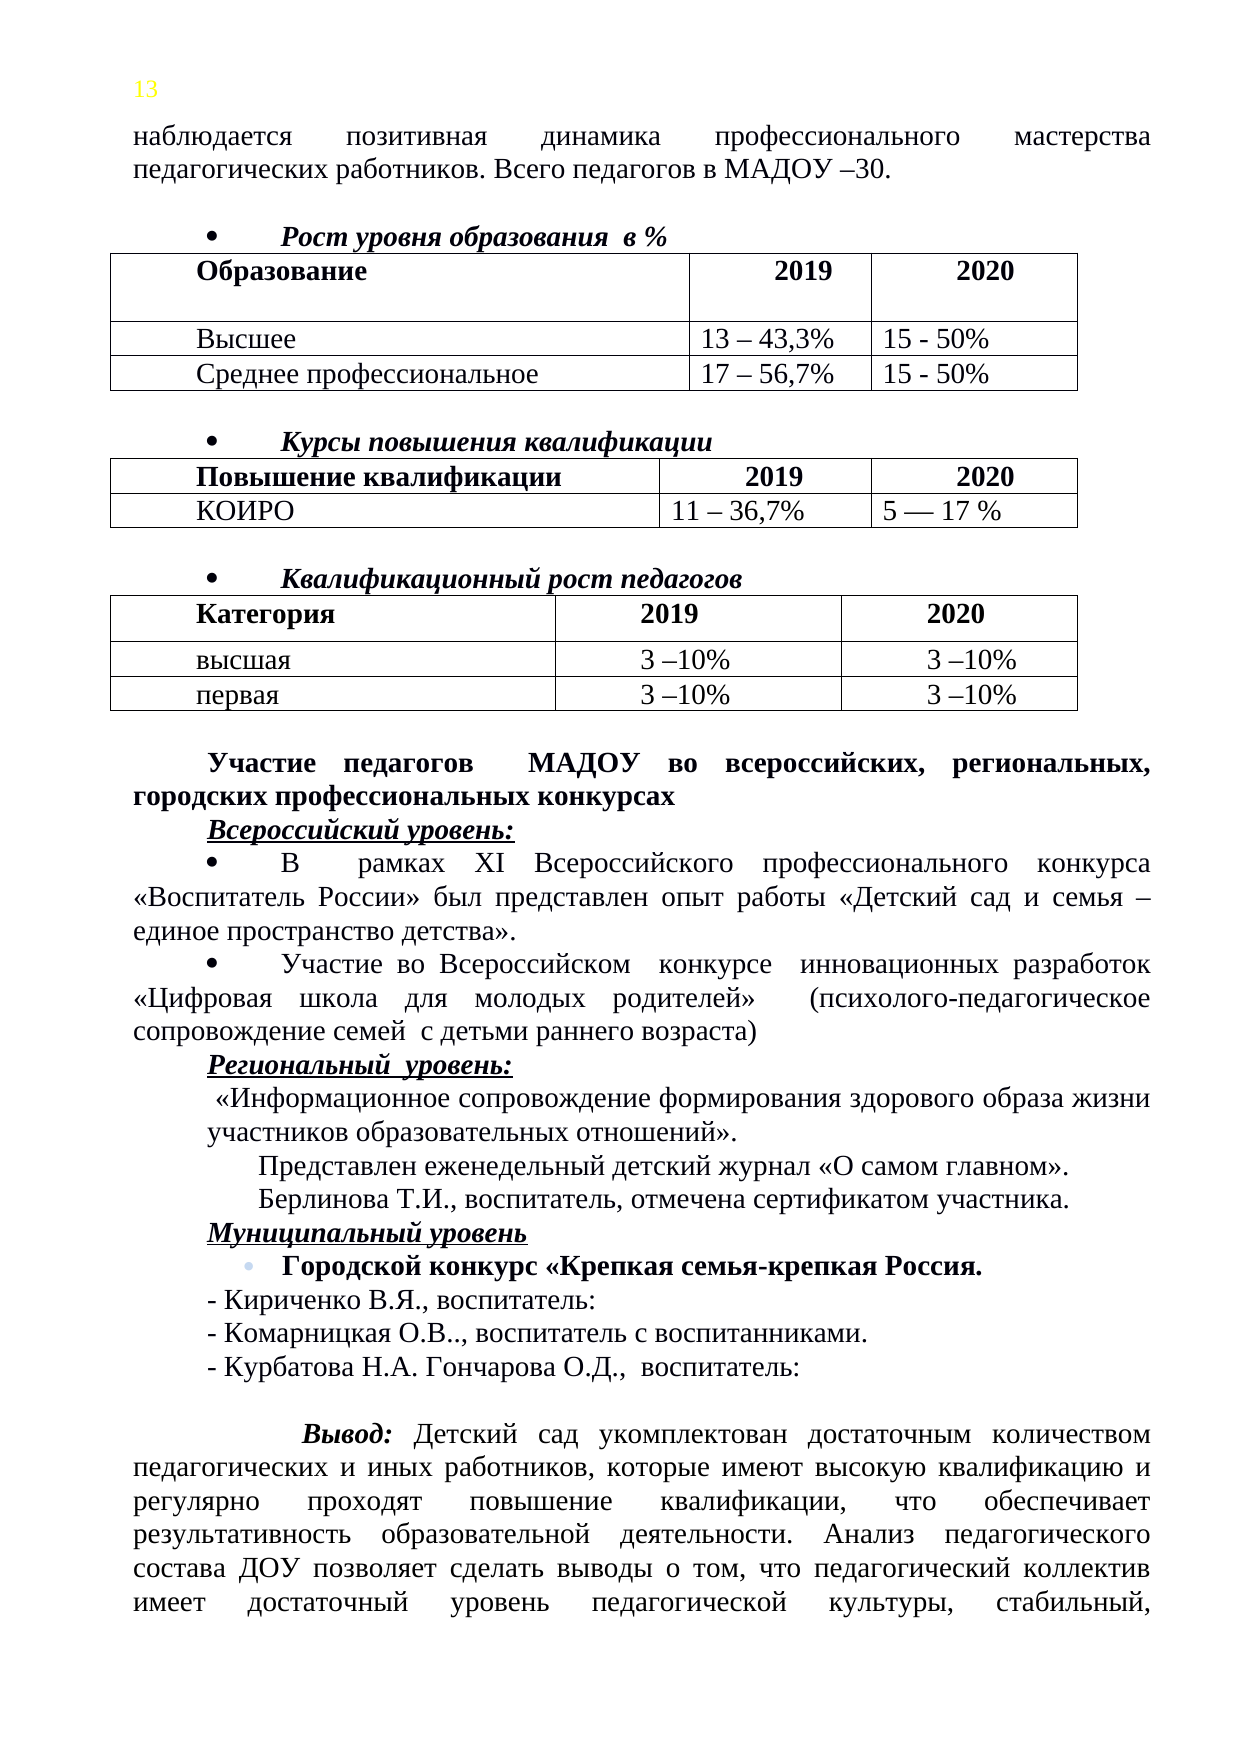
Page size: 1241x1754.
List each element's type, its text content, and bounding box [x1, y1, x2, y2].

text Муниципальный уровень [133, 1215, 1152, 1248]
table_cell Высшее [111, 322, 122, 355]
table_cell 3 –10% [556, 677, 841, 710]
text Всероссийский уровень: [133, 812, 1152, 846]
table_header 2020 [872, 459, 882, 492]
text «Информационное сопровождение формирования здорового образа жизни участников образовательных отношений». [207, 1081, 1152, 1148]
table_header 2020 [842, 596, 1077, 641]
list В рамках XI Всероссийского профессионального конкурса «Воспитатель России» был представлен опыт работы «Детский сад и семья – единое пространство детства». [133, 846, 1152, 946]
table_cell первая [111, 677, 555, 710]
table_cell 3 –10% [842, 642, 1077, 676]
table_cell 3 –10% [842, 677, 1077, 710]
table_cell 15 - 50% [872, 356, 882, 390]
table_header 2020 [872, 254, 1077, 321]
list Участие во Всероссийском конкурсе инновационных разработок «Цифровая школа для молодых родителей» (психолого-педагогическое сопровождение семей с детьми раннего возраста) [133, 946, 1152, 1047]
table_header Образование [678, 254, 689, 321]
table_cell 3 –10% [556, 642, 841, 676]
table_cell КОИРО [111, 494, 122, 527]
text Представлен еженедельный детский журнал «О самом главном». [133, 1148, 1152, 1181]
table_header 2019 [660, 459, 671, 492]
table_cell 17 – 56,7% [860, 356, 871, 390]
text Региональный уровень: [133, 1047, 1152, 1081]
table_cell высшая [111, 642, 555, 676]
table_cell 15 - 50% [1067, 356, 1077, 390]
text - Комарницкая О.В.., воспитатель с воспитанниками. [133, 1315, 1152, 1349]
list Берлинова Т.И., воспитатель, отмечена сертификатом участника. [133, 1181, 1152, 1215]
table_header Образование [111, 254, 122, 321]
table_cell 13 – 43,3% [860, 322, 871, 355]
table_cell 11 – 36,7% [860, 494, 871, 527]
text Вывод: Детский сад укомплектован достаточным количеством педагогических и иных работников, которые имеют высокую квалификацию и регулярно проходят повышение квалификации, что обеспечивает результативность образовательной деятельности. Анализ педагогического состава ДОУ позволяет сделать выводы о том, что педагогический коллектив имеет достаточный уровень педагогической культуры, стабильный, [133, 1416, 1152, 1617]
text наблюдается позитивная динамика профессионального мастерства педагогических работников. Всего педагогов в МАДОУ –30. [133, 118, 1152, 185]
table_header 2020 [1067, 459, 1077, 492]
table_cell 5 — 17 % [872, 494, 882, 527]
table_header 2019 [690, 254, 871, 321]
table_cell 15 - 50% [872, 322, 882, 355]
table_cell КОИРО [648, 494, 659, 527]
table_cell 5 — 17 % [1067, 494, 1077, 527]
table_cell 11 – 36,7% [660, 494, 671, 527]
table_header 2019 [860, 459, 871, 492]
text - Курбатова Н.А. Гончарова О.Д., воспитатель: [133, 1349, 1152, 1382]
table_cell 17 – 56,7% [690, 356, 700, 390]
table_cell 15 - 50% [1067, 322, 1077, 355]
list Рост уровня образования в % [133, 219, 1152, 252]
table_header 2019 [556, 596, 841, 641]
table_cell 13 – 43,3% [690, 322, 700, 355]
table_header Категория [111, 596, 555, 641]
table_cell Высшее [678, 322, 689, 355]
list Городской конкурс «Крепкая семья-крепкая Россия. [244, 1248, 1152, 1282]
list Квалификационный рост педагогов [133, 562, 1152, 595]
list Курсы повышения квалификации [133, 424, 1152, 458]
text Участие педагогов МАДОУ во всероссийских, региональных, городских профессиональных конкурсах [133, 745, 1152, 812]
text - Кириченко В.Я., воспитатель: [133, 1282, 1152, 1315]
